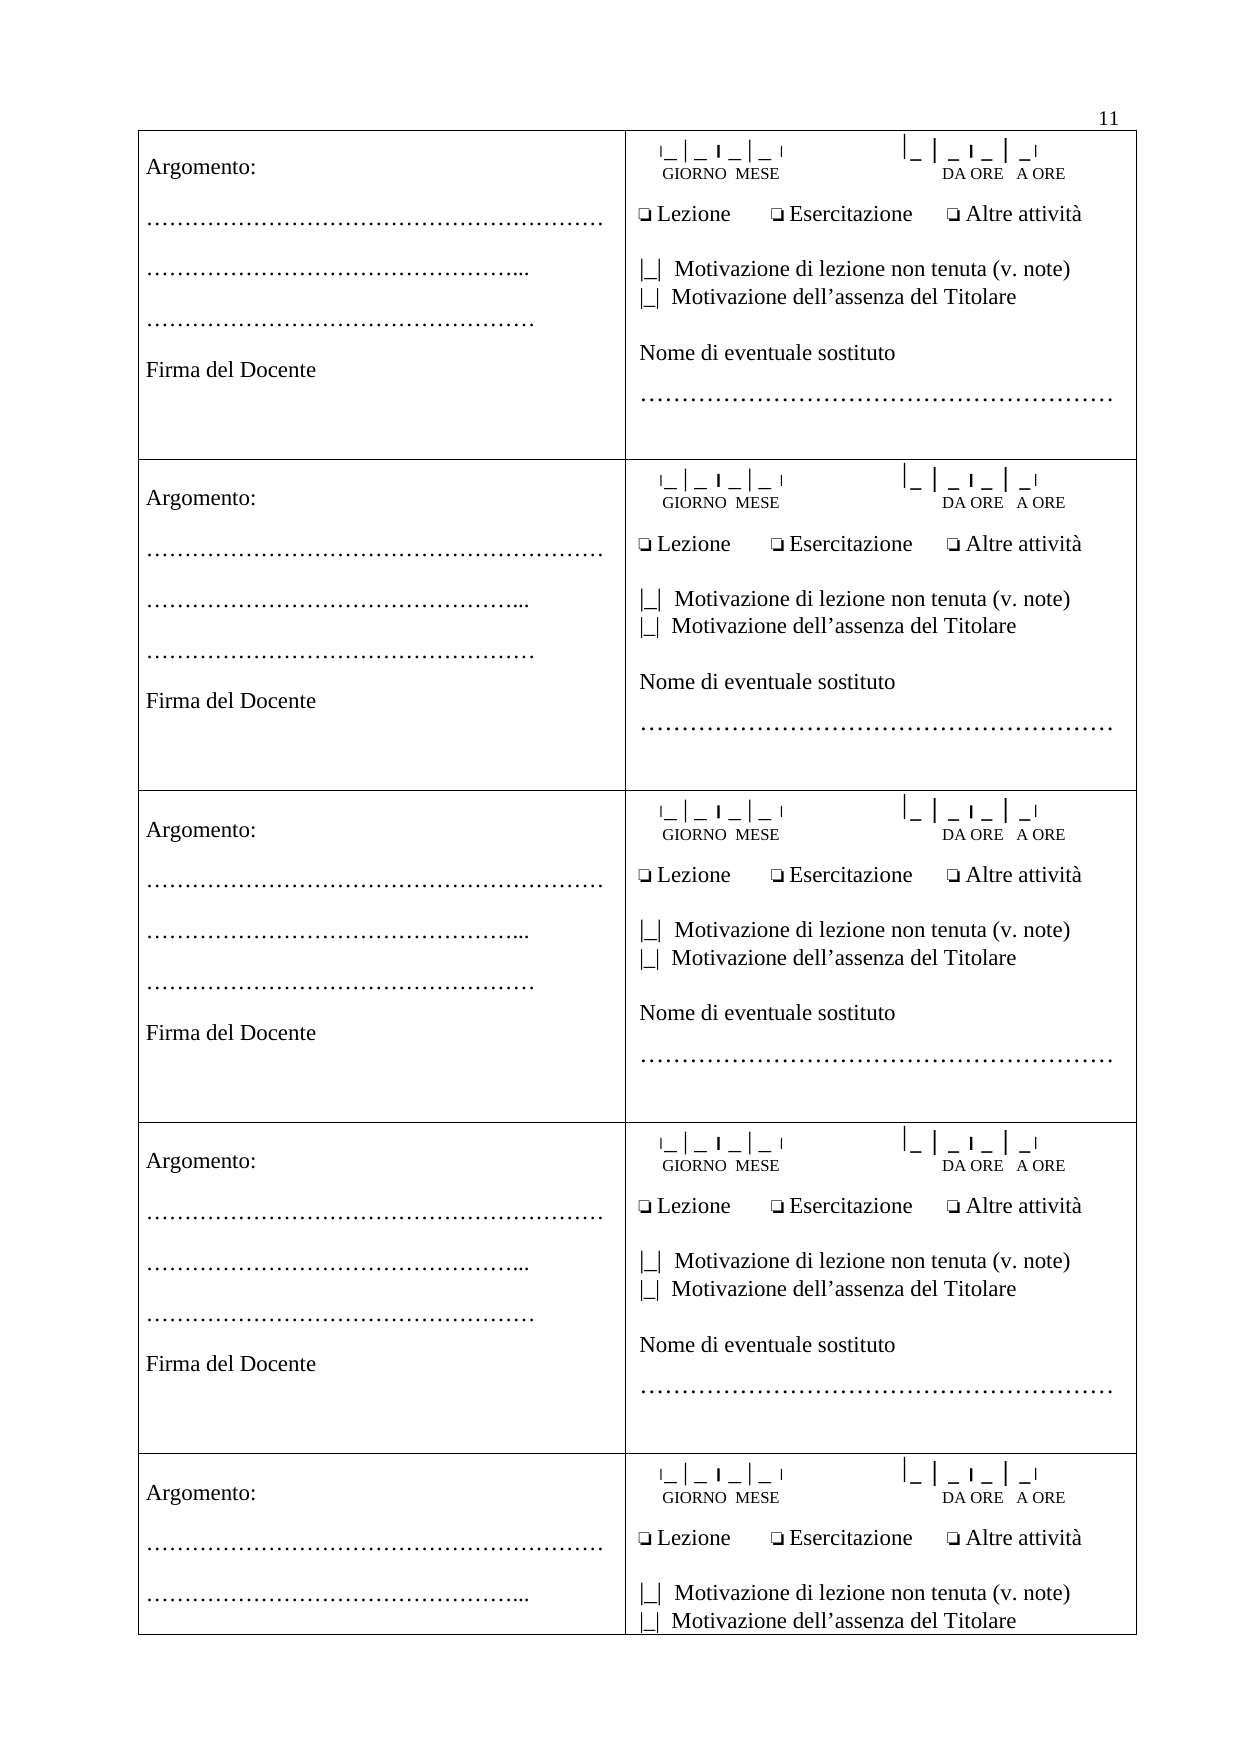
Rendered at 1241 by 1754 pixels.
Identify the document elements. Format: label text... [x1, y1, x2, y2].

text 11 [124, 106, 1169, 129]
table_cell _ | _  _ | _  _ | _  _ | _ GIORNO MESE DA ORE A ORE  Lezione  Esercitazione  Altre attività |_| Motivazione di lezione non tenuta (v. note) |_| Motivazione dell’assenza del Titolare Nome di eventuale sostituto ………………………………………………… [626, 791, 1136, 1122]
table_cell _ | _  _ | _  _ | _  _ | _ GIORNO MESE DA ORE A ORE  Lezione  Esercitazione  Altre attività |_| Motivazione di lezione non tenuta (v. note) |_| Motivazione dell’assenza del Titolare [626, 1454, 1136, 1633]
table_cell Argomento:………………………………………………………………………………………………...…………………………………………… Firma del Docente [139, 791, 625, 1122]
table_cell _ | _  _ | _  _ | _  _ | _ GIORNO MESE DA ORE A ORE  Lezione  Esercitazione  Altre attività |_| Motivazione di lezione non tenuta (v. note) |_| Motivazione dell’assenza del Titolare Nome di eventuale sostituto ………………………………………………… [626, 1123, 1136, 1453]
table_cell Argomento:………………………………………………………………………………………………...…………………………………………… Firma del Docente [139, 1123, 625, 1453]
table_cell Argomento:………………………………………………………………………………………………...…………………………………………… Firma del Docente [139, 460, 625, 790]
table_cell Argomento:………………………………………………………………………………………………... [139, 1454, 625, 1633]
table_header Argomento:………………………………………………………………………………………………...…………………………………………… Firma del Docente [139, 131, 625, 459]
table_header _ | _  _ | _  _ | _  _ | _ GIORNO MESE DA ORE A ORE  Lezione  Esercitazione  Altre attività |_| Motivazione di lezione non tenuta (v. note) |_| Motivazione dell’assenza del Titolare Nome di eventuale sostituto ………………………………………………… [626, 131, 1136, 459]
table_cell _ | _  _ | _  _ | _  _ | _ GIORNO MESE DA ORE A ORE  Lezione  Esercitazione  Altre attività |_| Motivazione di lezione non tenuta (v. note) |_| Motivazione dell’assenza del Titolare Nome di eventuale sostituto ………………………………………………… [626, 460, 1136, 790]
